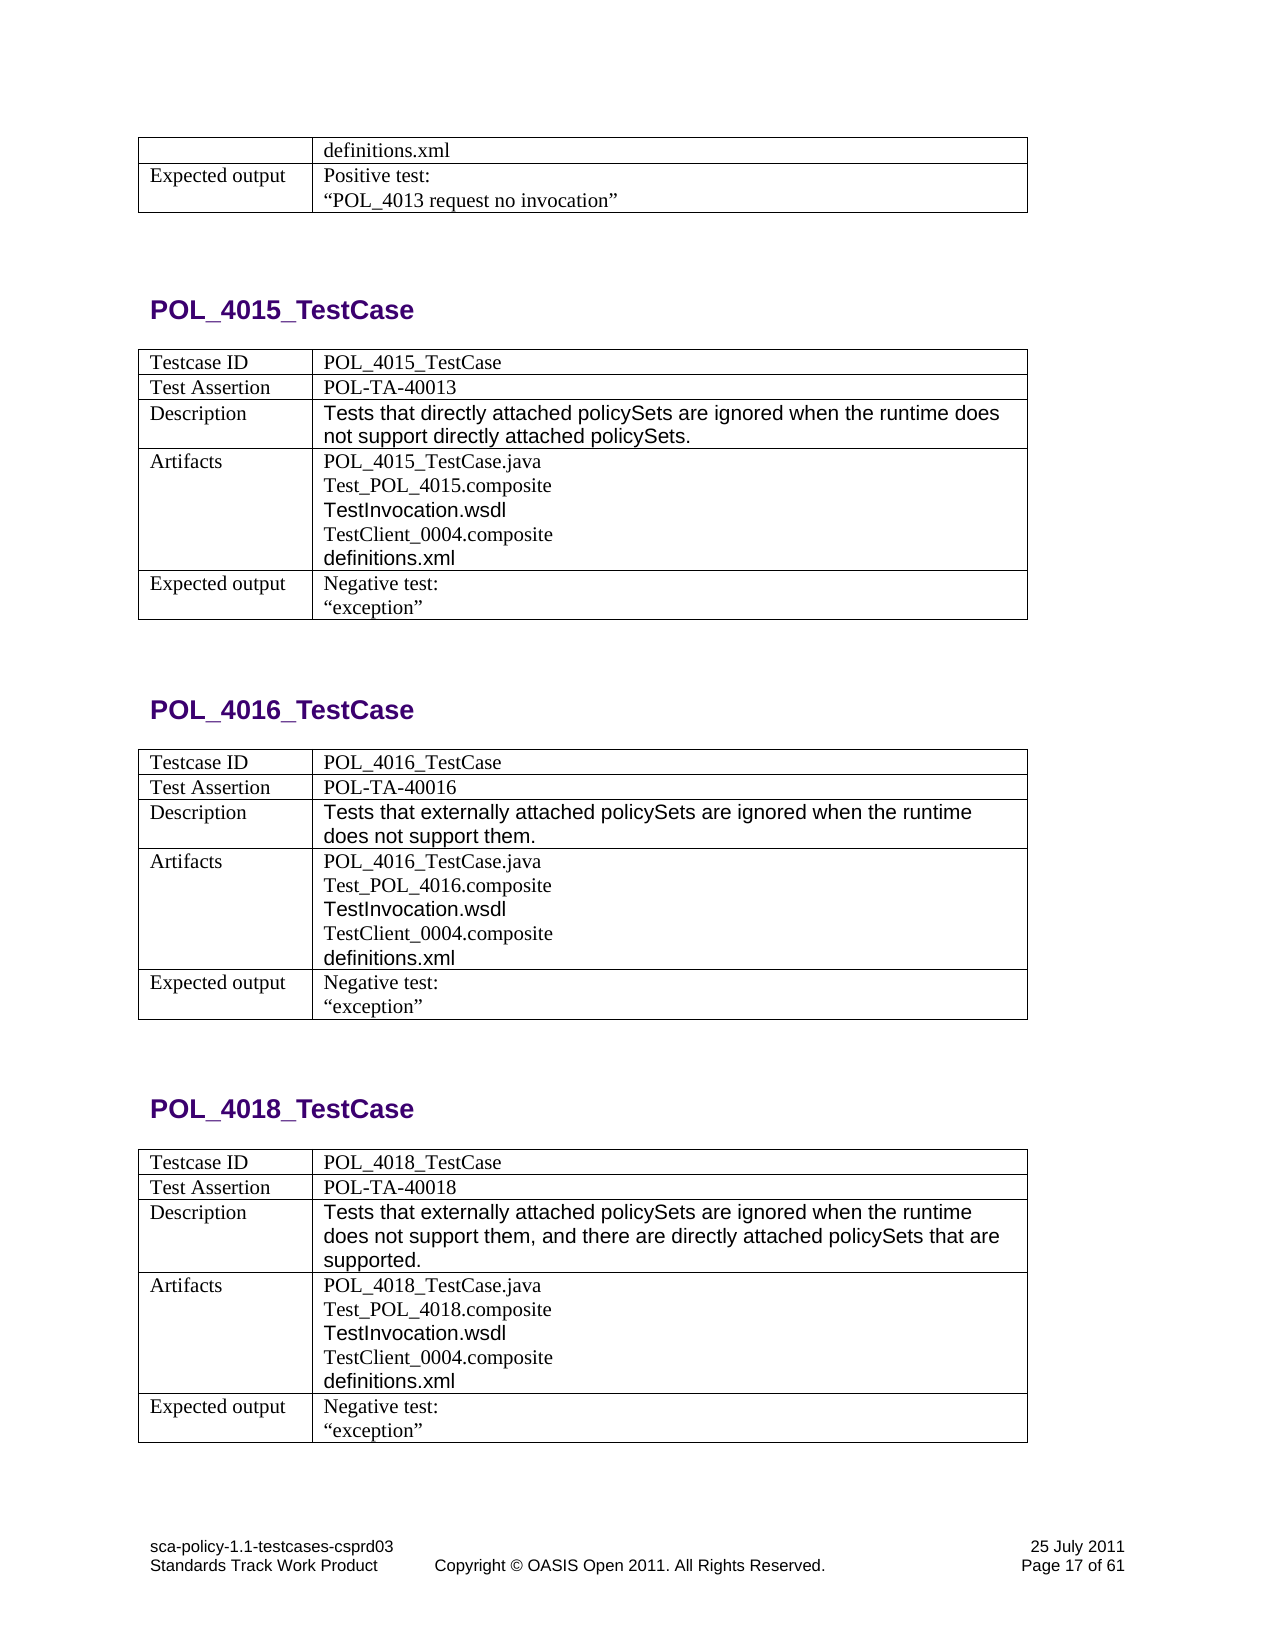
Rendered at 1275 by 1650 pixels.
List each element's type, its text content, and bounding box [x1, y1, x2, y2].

table_cell [139, 138, 312, 162]
subtitle POL_4018_TestCase [150, 1093, 1125, 1125]
table_cell Negative test: “exception” [313, 970, 1027, 1018]
table_header Testcase ID [139, 1150, 312, 1174]
table_cell POL_4018_TestCase.java Test_POL_4018.composite TestInvocation.wsdl TestClient_0004.composite definitions.xml [313, 1273, 1027, 1393]
table_cell POL-TA-40013 [313, 375, 1027, 399]
table_cell Artifacts [139, 849, 312, 969]
table_cell POL_4016_TestCase.java Test_POL_4016.composite TestInvocation.wsdl TestClient_0004.composite definitions.xml [313, 849, 1027, 969]
table_cell Expected output [139, 571, 312, 619]
subtitle POL_4015_TestCase [150, 294, 1125, 325]
table_header POL_4016_TestCase [313, 750, 1027, 774]
table_cell Test Assertion [139, 375, 312, 399]
table_cell Negative test: “exception” [313, 1394, 1027, 1442]
table_cell Test Assertion [139, 775, 312, 799]
table_cell Description [139, 800, 312, 848]
table_cell Expected output [139, 1394, 312, 1442]
table_cell Tests that externally attached policySets are ignored when the runtime does not support them, and there are directly attached policySets that are supported. [313, 1200, 1027, 1272]
table_cell Artifacts [139, 1273, 312, 1393]
table_cell definitions.xml [313, 138, 1027, 162]
table_cell POL-TA-40018 [313, 1175, 1027, 1199]
table_cell Test Assertion [139, 1175, 312, 1199]
table_cell Artifacts [139, 449, 312, 569]
table_cell Positive test: “POL_4013 request no invocation” [313, 164, 1027, 212]
table_cell POL-TA-40016 [313, 775, 1027, 799]
table_header Testcase ID [139, 350, 312, 374]
table_cell Negative test: “exception” [313, 571, 1027, 619]
table_cell Description [139, 400, 312, 448]
table_cell Tests that directly attached policySets are ignored when the runtime does not support directly attached policySets. [313, 400, 1027, 448]
table_header Testcase ID [139, 750, 312, 774]
subtitle POL_4016_TestCase [150, 694, 1125, 725]
table_cell Tests that externally attached policySets are ignored when the runtime does not support them. [313, 800, 1027, 848]
table_cell POL_4015_TestCase.java Test_POL_4015.composite TestInvocation.wsdl TestClient_0004.composite definitions.xml [313, 449, 1027, 569]
table_cell Description [139, 1200, 312, 1272]
table_header POL_4018_TestCase [313, 1150, 1027, 1174]
table_cell Expected output [139, 164, 312, 212]
table_cell Expected output [139, 970, 312, 1018]
table_header POL_4015_TestCase [313, 350, 1027, 374]
